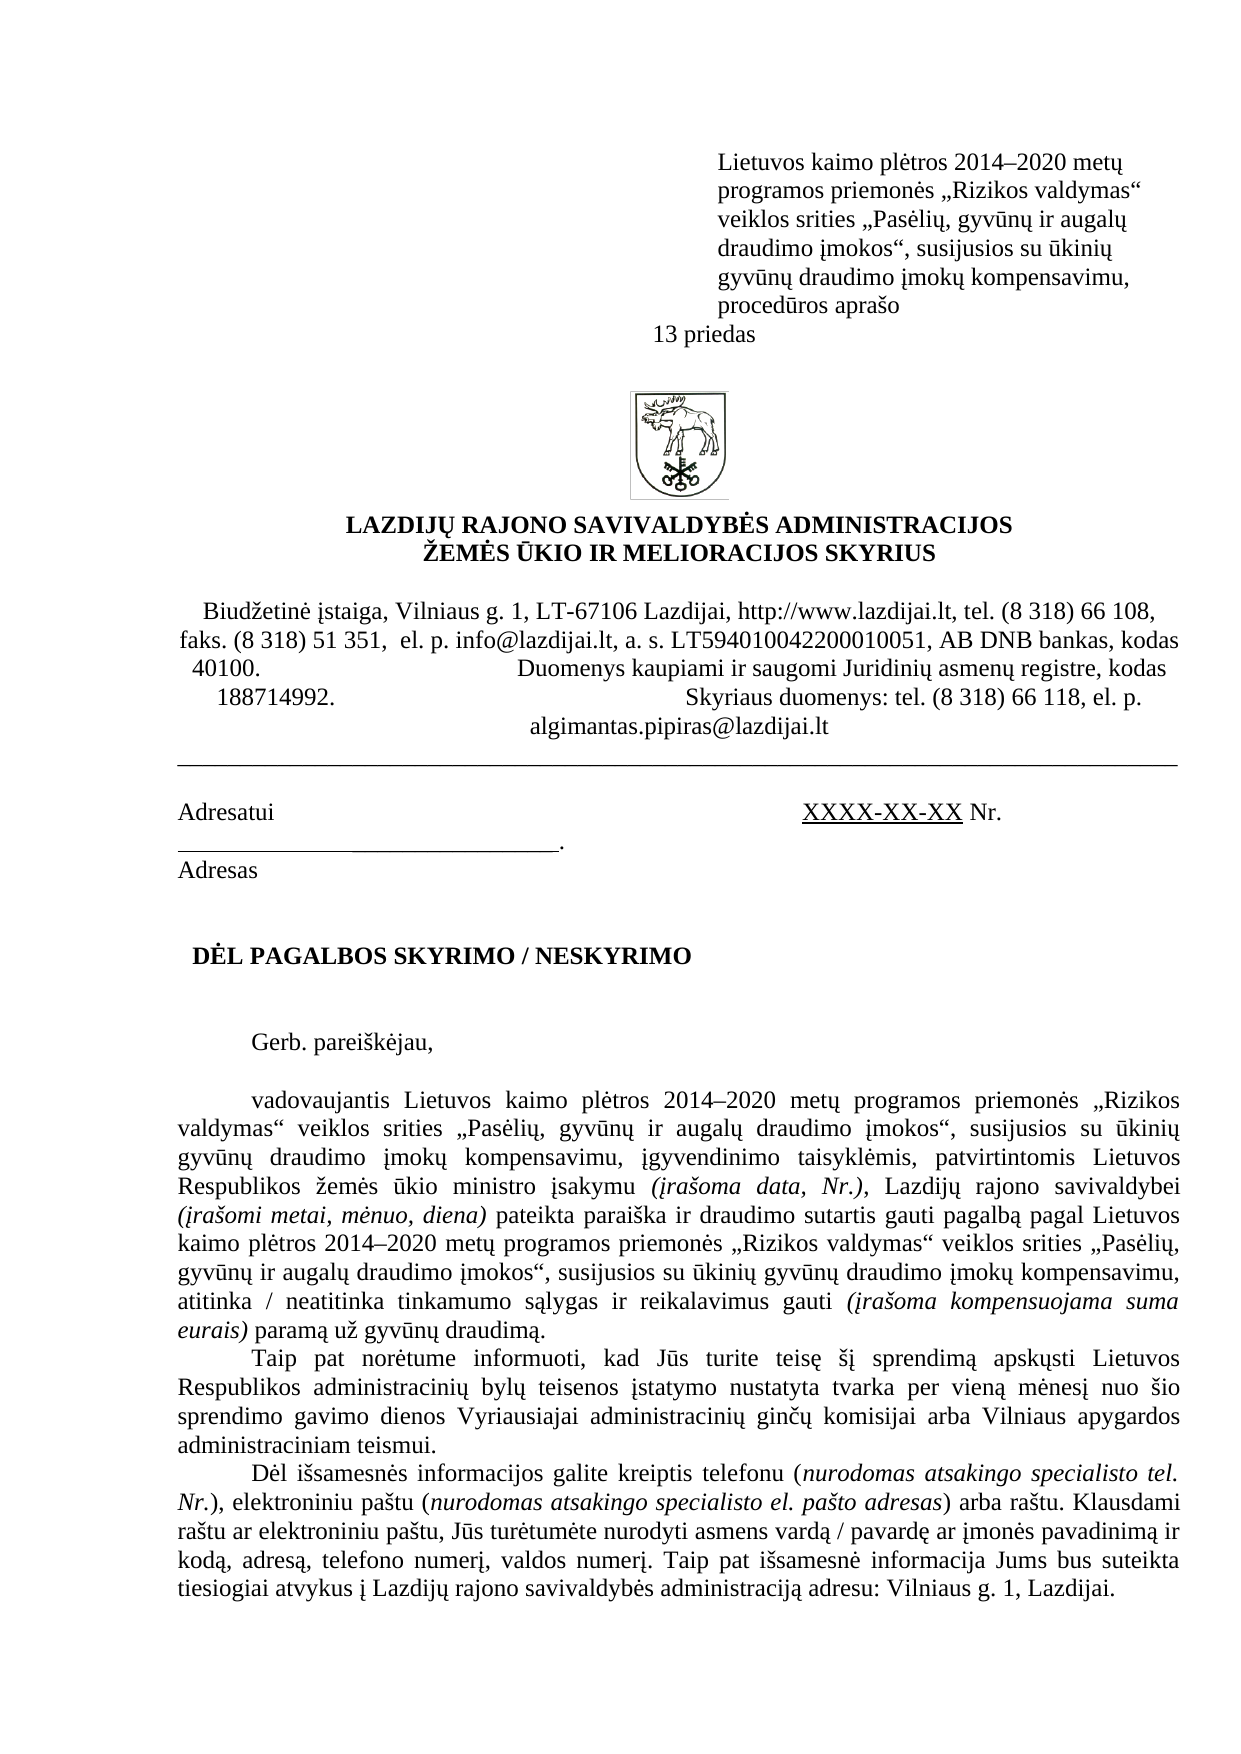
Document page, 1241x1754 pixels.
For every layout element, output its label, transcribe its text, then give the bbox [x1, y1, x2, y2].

text ________________ . [177, 826, 1181, 855]
text Dėl išsamesnės informacijos galite kreiptis telefonu (nurodomas atsakingo specialisto tel. Nr.), elektroniniu paštu (nurodomas atsakingo specialisto el. pašto adresas) arba raštu. Klausdami raštu ar elektroniniu paštu, Jūs turėtumėte nurodyti asmens vardą / pavardę ar įmonės pavadinimą ir kodą, adresą, telefono numerį, valdos numerį. Taip pat išsamesnė informacija Jums bus suteikta tiesiogiai atvykus į Lazdijų rajono savivaldybės administraciją adresu: Vilniaus g. 1, Lazdijai. [177, 1458, 1181, 1602]
text DĖL PAGALBOS SKYRIMO / NESKYRIMO [177, 941, 1181, 970]
text 13 priedas [177, 319, 1181, 348]
text Adresatui XXXX-XX-XX Nr. [177, 797, 1181, 826]
text Biudžetinė įstaiga, Vilniaus g. 1, LT-67106 Lazdijai, http://www.lazdijai.lt, tel. (8 318) 66 108, faks. (8 318) 51 351, el. p. info@lazdijai.lt, a. s. LT594010042200010051, AB DNB bankas, kodas 40100. Duomenys kaupiami ir saugomi Juridinių asmenų registre, kodas 188714992. Skyriaus duomenys: tel. (8 318) 66 118, el. p. algimantas.pipiras@lazdijai.lt [177, 596, 1181, 740]
text Adresas [177, 855, 1181, 883]
text Lietuvos kaimo plėtros 2014–2020 metų programos priemonės „Rizikos valdymas“ veiklos srities „Pasėlių, gyvūnų ir augalų draudimo įmokos“, susijusios su ūkinių gyvūnų draudimo įmokų kompensavimu, procedūros aprašo [717, 147, 1181, 319]
text ŽEMĖS ŪKIO IR MELIORACIJOS SKYRIUS [177, 538, 1181, 567]
text LAZDIJŲ RAJONO SAVIVALDYBĖS ADMINISTRACIJOS [177, 510, 1181, 538]
text Gerb. pareiškėjau, [177, 1027, 1181, 1056]
text vadovaujantis Lietuvos kaimo plėtros 2014–2020 metų programos priemonės „Rizikos valdymas“ veiklos srities „Pasėlių, gyvūnų ir augalų draudimo įmokos“, susijusios su ūkinių gyvūnų draudimo įmokų kompensavimu, įgyvendinimo taisyklėmis, patvirtintomis Lietuvos Respublikos žemės ūkio ministro įsakymu (įrašoma data, Nr.), Lazdijų rajono savivaldybei (įrašomi metai, mėnuo, diena) pateikta paraiška ir draudimo sutartis gauti pagalbą pagal Lietuvos kaimo plėtros 2014–2020 metų programos priemonės „Rizikos valdymas“ veiklos srities „Pasėlių, gyvūnų ir augalų draudimo įmokos“, susijusios su ūkinių gyvūnų draudimo įmokų kompensavimu, atitinka / neatitinka tinkamumo sąlygas ir reikalavimus gauti (įrašoma kompensuojama suma eurais) paramą už gyvūnų draudimą. [177, 1085, 1181, 1343]
text Taip pat norėtume informuoti, kad Jūs turite teisę šį sprendimą apskųsti Lietuvos Respublikos administracinių bylų teisenos įstatymo nustatyta tvarka per vieną mėnesį nuo šio sprendimo gavimo dienos Vyriausiajai administracinių ginčų komisijai arba Vilniaus apygardos administraciniam teismui. [177, 1343, 1181, 1458]
text ________________________________________________________________________________ [177, 740, 1181, 768]
